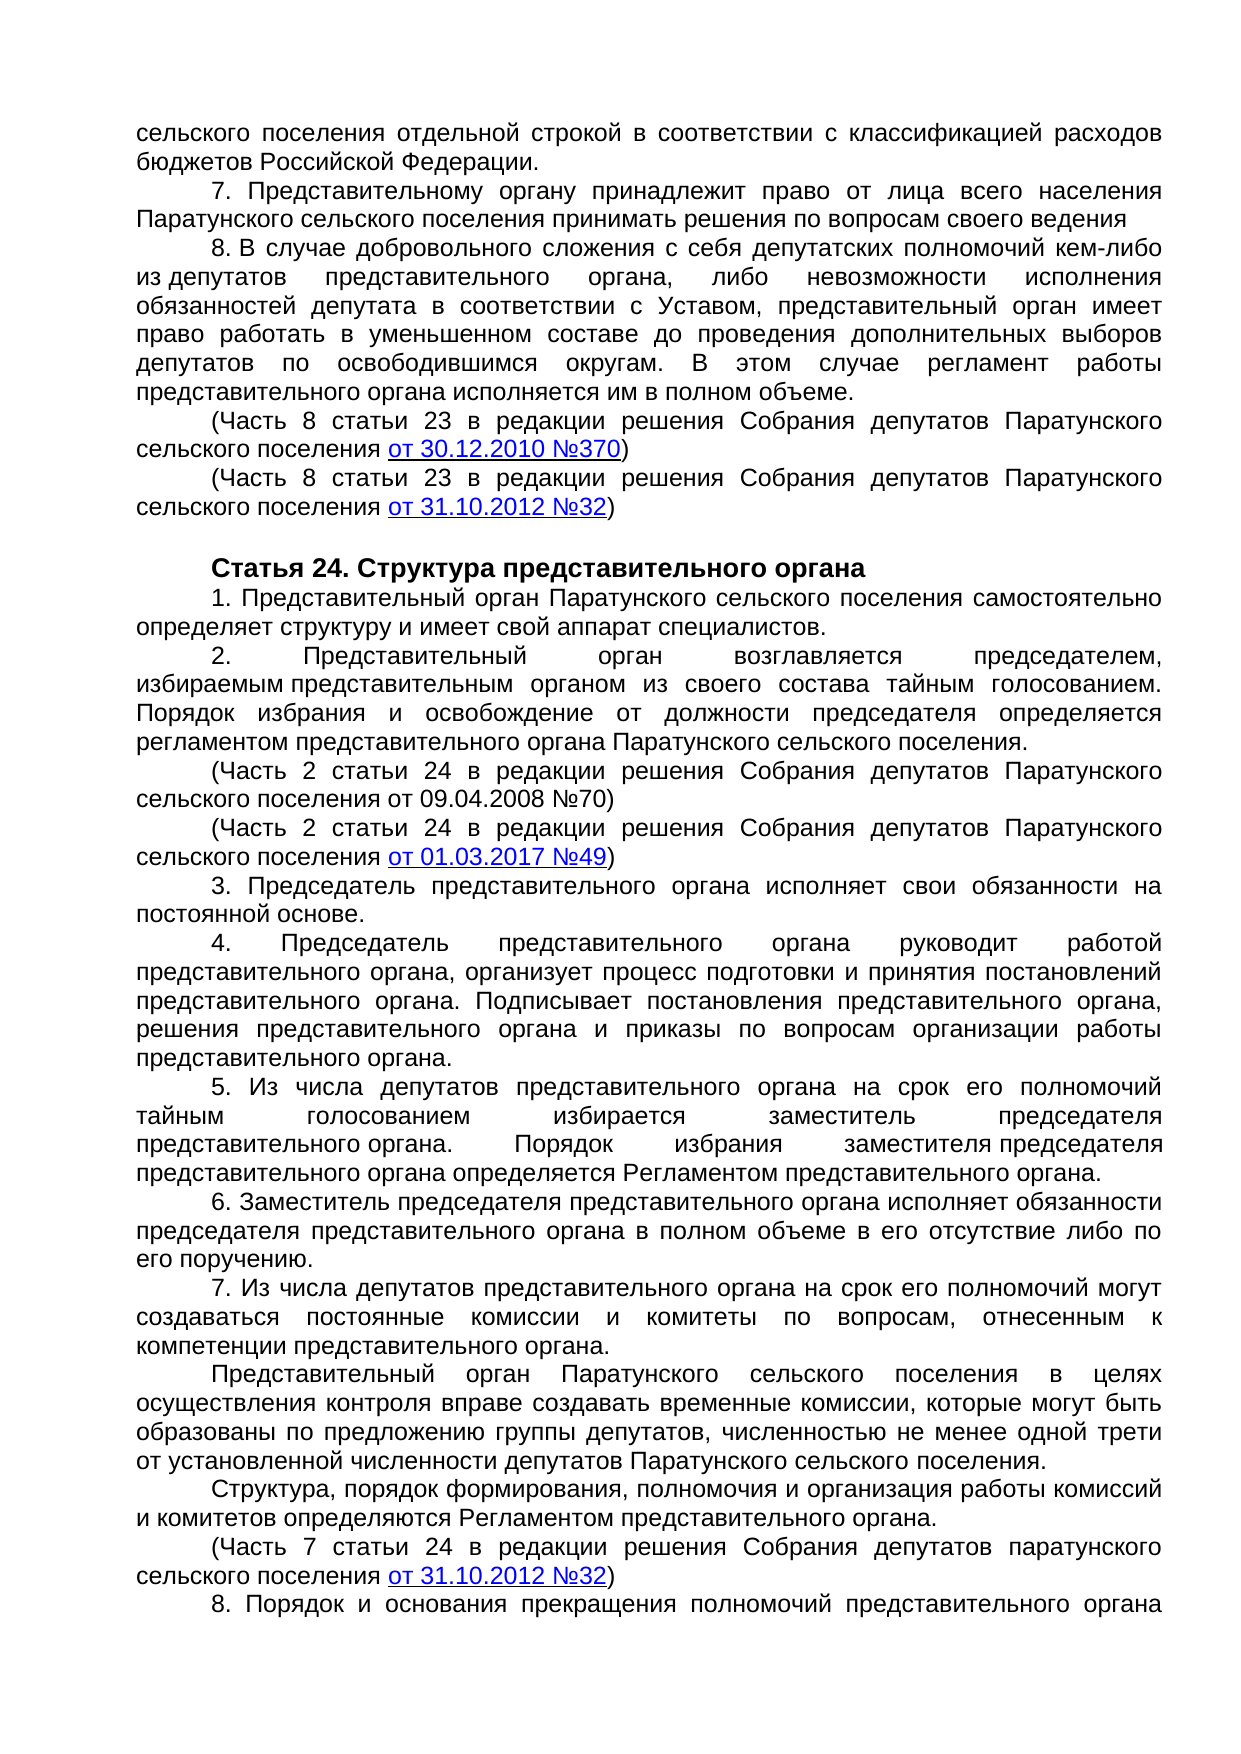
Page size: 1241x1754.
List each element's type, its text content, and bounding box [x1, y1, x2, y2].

text 3. Председатель представительного органа исполняет свои обязанности на постоянной основе. [136, 871, 1163, 928]
text (Часть 7 статьи 24 в редакции решения Собрания депутатов паратунского сельского поселения от 31.10.2012 №32) [136, 1532, 1163, 1589]
text (Часть 8 статьи 23 в редакции решения Собрания депутатов Паратунского сельского поселения от 31.10.2012 №32) [136, 463, 1163, 521]
text 8. В случае добровольного сложения с себя депутатских полномочий кем-либо из депутатов представительного органа, либо невозможности исполнения обязанностей депутата в соответствии с Уставом, представительный орган имеет право работать в уменьшенном составе до проведения дополнительных выборов депутатов по освободившимся округам. В этом случае регламент работы представительного органа исполняется им в полном объеме. [136, 233, 1163, 406]
text (Часть 8 статьи 23 в редакции решения Собрания депутатов Паратунского сельского поселения от 30.12.2010 №370) [136, 406, 1163, 463]
text Представительный орган Паратунского сельского поселения в целях осуществления контроля вправе создавать временные комиссии, которые могут быть образованы по предложению группы депутатов, численностью не менее одной трети от установленной численности депутатов Паратунского сельского поселения. [136, 1359, 1163, 1474]
text 6. Заместитель председателя представительного органа исполняет обязанности председателя представительного органа в полном объеме в его отсутствие либо по его поручению. [136, 1187, 1163, 1273]
text (Часть 2 статьи 24 в редакции решения Собрания депутатов Паратунского сельского поселения от 01.03.2017 №49) [136, 813, 1163, 871]
text (Часть 2 статьи 24 в редакции решения Собрания депутатов Паратунского сельского поселения от 09.04.2008 №70) [136, 756, 1163, 813]
text 8. Порядок и основания прекращения полномочий представительного органа [136, 1589, 1163, 1618]
text 1. Представительный орган Паратунского сельского поселения самостоятельно определяет структуру и имеет свой аппарат специалистов. [136, 583, 1163, 641]
text 4. Председатель представительного органа руководит работой представительного органа, организует процесс подготовки и принятия постановлений представительного органа. Подписывает постановления представительного органа, решения представительного органа и приказы по вопросам организации работы представительного органа. [136, 928, 1163, 1072]
text Статья 24. Структура представительного органа [136, 552, 1163, 583]
text 7. Представительному органу принадлежит право от лица всего населения Паратунского сельского поселения принимать решения по вопросам своего ведения [136, 176, 1163, 233]
text 5. Из числа депутатов представительного органа на срок его полномочий тайным голосованием избирается заместитель председателя представительного органа. Порядок избрания заместителя председателя представительного органа определяется Регламентом представительного органа. [136, 1072, 1163, 1187]
text сельского поселения отдельной строкой в соответствии с классификацией расходов бюджетов Российской Федерации. [136, 118, 1163, 176]
text Структура, порядок формирования, полномочия и организация работы комиссий и комитетов определяются Регламентом представительного органа. [136, 1474, 1163, 1532]
text 2. Представительный орган возглавляется председателем, избираемым представительным органом из своего состава тайным голосованием. Порядок избрания и освобождение от должности председателя определяется регламентом представительного органа Паратунского сельского поселения. [136, 641, 1163, 756]
text 7. Из числа депутатов представительного органа на срок его полномочий могут создаваться постоянные комиссии и комитеты по вопросам, отнесенным к компетенции представительного органа. [136, 1273, 1163, 1359]
